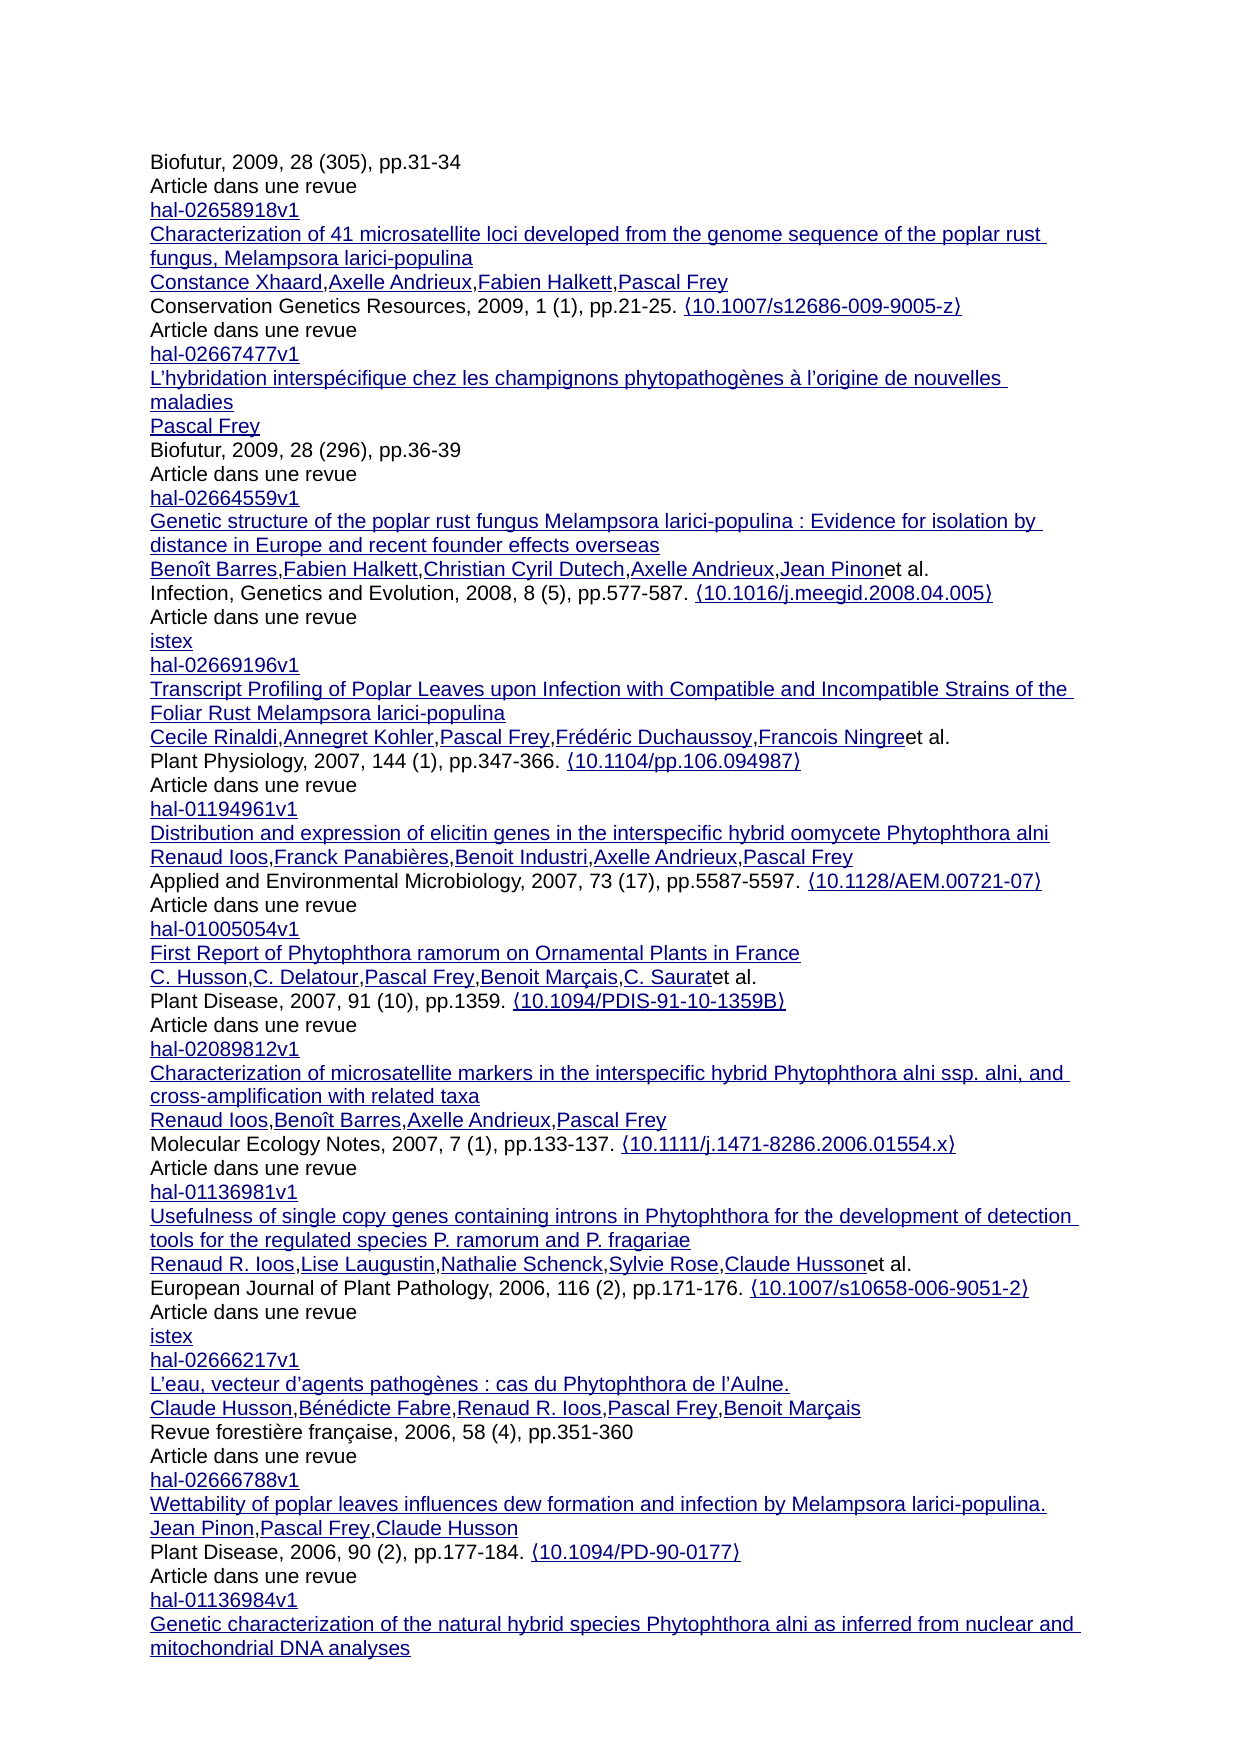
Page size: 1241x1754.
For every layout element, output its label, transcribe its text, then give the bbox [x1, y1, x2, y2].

table_cell Genetic structure of the poplar rust fungus Melampsora larici-populina : Evidence for isolation by distance in Europe and recent founder effects overseas Benoît Barres,Fabien Halkett,Christian Cyril Dutech,Axelle Andrieux,Jean Pinonet al. Infection, Genetics and Evolution, 2008, 8 (5), pp.577-587. ⟨10.1016/j.meegid.2008.04.005⟩ Article dans une revue istex hal-02669196v1 [150, 509, 1090, 677]
table_cell Biofutur, 2009, 28 (305), pp.31-34 Article dans une revue hal-02658918v1 [150, 150, 1090, 222]
table_cell Transcript Profiling of Poplar Leaves upon Infection with Compatible and Incompatible Strains of the Foliar Rust Melampsora larici-populina Cecile Rinaldi,Annegret Kohler,Pascal Frey,Frédéric Duchaussoy,Francois Ningreet al. Plant Physiology, 2007, 144 (1), pp.347-366. ⟨10.1104/pp.106.094987⟩ Article dans une revue hal-01194961v1 [150, 677, 1090, 821]
table_cell First Report of Phytophthora ramorum on Ornamental Plants in France C. Husson,C. Delatour,Pascal Frey,Benoit Marçais,C. Sauratet al. Plant Disease, 2007, 91 (10), pp.1359. ⟨10.1094/PDIS-91-10-1359B⟩ Article dans une revue hal-02089812v1 [150, 941, 1090, 1060]
table_cell Wettability of poplar leaves influences dew formation and infection by Melampsora larici-populina. Jean Pinon,Pascal Frey,Claude Husson Plant Disease, 2006, 90 (2), pp.177-184. ⟨10.1094/PD-90-0177⟩ Article dans une revue hal-01136984v1 [150, 1492, 1090, 1611]
table_cell L’hybridation interspécifique chez les champignons phytopathogènes à l’origine de nouvelles maladies Pascal Frey Biofutur, 2009, 28 (296), pp.36-39 Article dans une revue hal-02664559v1 [150, 366, 1090, 509]
table_cell Genetic characterization of the natural hybrid species Phytophthora alni as inferred from nuclear and mitochondrial DNA analyses [150, 1611, 1090, 1659]
table_cell Characterization of 41 microsatellite loci developed from the genome sequence of the poplar rust fungus, Melampsora larici-populina Constance Xhaard,Axelle Andrieux,Fabien Halkett,Pascal Frey Conservation Genetics Resources, 2009, 1 (1), pp.21-25. ⟨10.1007/s12686-009-9005-z⟩ Article dans une revue hal-02667477v1 [150, 222, 1090, 366]
table_cell Characterization of microsatellite markers in the interspecific hybrid Phytophthora alni ssp. alni, and cross-amplification with related taxa Renaud Ioos,Benoît Barres,Axelle Andrieux,Pascal Frey Molecular Ecology Notes, 2007, 7 (1), pp.133-137. ⟨10.1111/j.1471-8286.2006.01554.x⟩ Article dans une revue hal-01136981v1 [150, 1060, 1090, 1204]
table_cell Usefulness of single copy genes containing introns in Phytophthora for the development of detection tools for the regulated species P. ramorum and P. fragariae Renaud R. Ioos,Lise Laugustin,Nathalie Schenck,Sylvie Rose,Claude Hussonet al. European Journal of Plant Pathology, 2006, 116 (2), pp.171-176. ⟨10.1007/s10658-006-9051-2⟩ Article dans une revue istex hal-02666217v1 [150, 1204, 1090, 1372]
table_cell L’eau, vecteur d’agents pathogènes : cas du Phytophthora de l’Aulne. Claude Husson,Bénédicte Fabre,Renaud R. Ioos,Pascal Frey,Benoit Marçais Revue forestière française, 2006, 58 (4), pp.351-360 Article dans une revue hal-02666788v1 [150, 1372, 1090, 1492]
table_cell Distribution and expression of elicitin genes in the interspecific hybrid oomycete Phytophthora alni Renaud Ioos,Franck Panabières,Benoit Industri,Axelle Andrieux,Pascal Frey Applied and Environmental Microbiology, 2007, 73 (17), pp.5587-5597. ⟨10.1128/AEM.00721-07⟩ Article dans une revue hal-01005054v1 [150, 821, 1090, 941]
